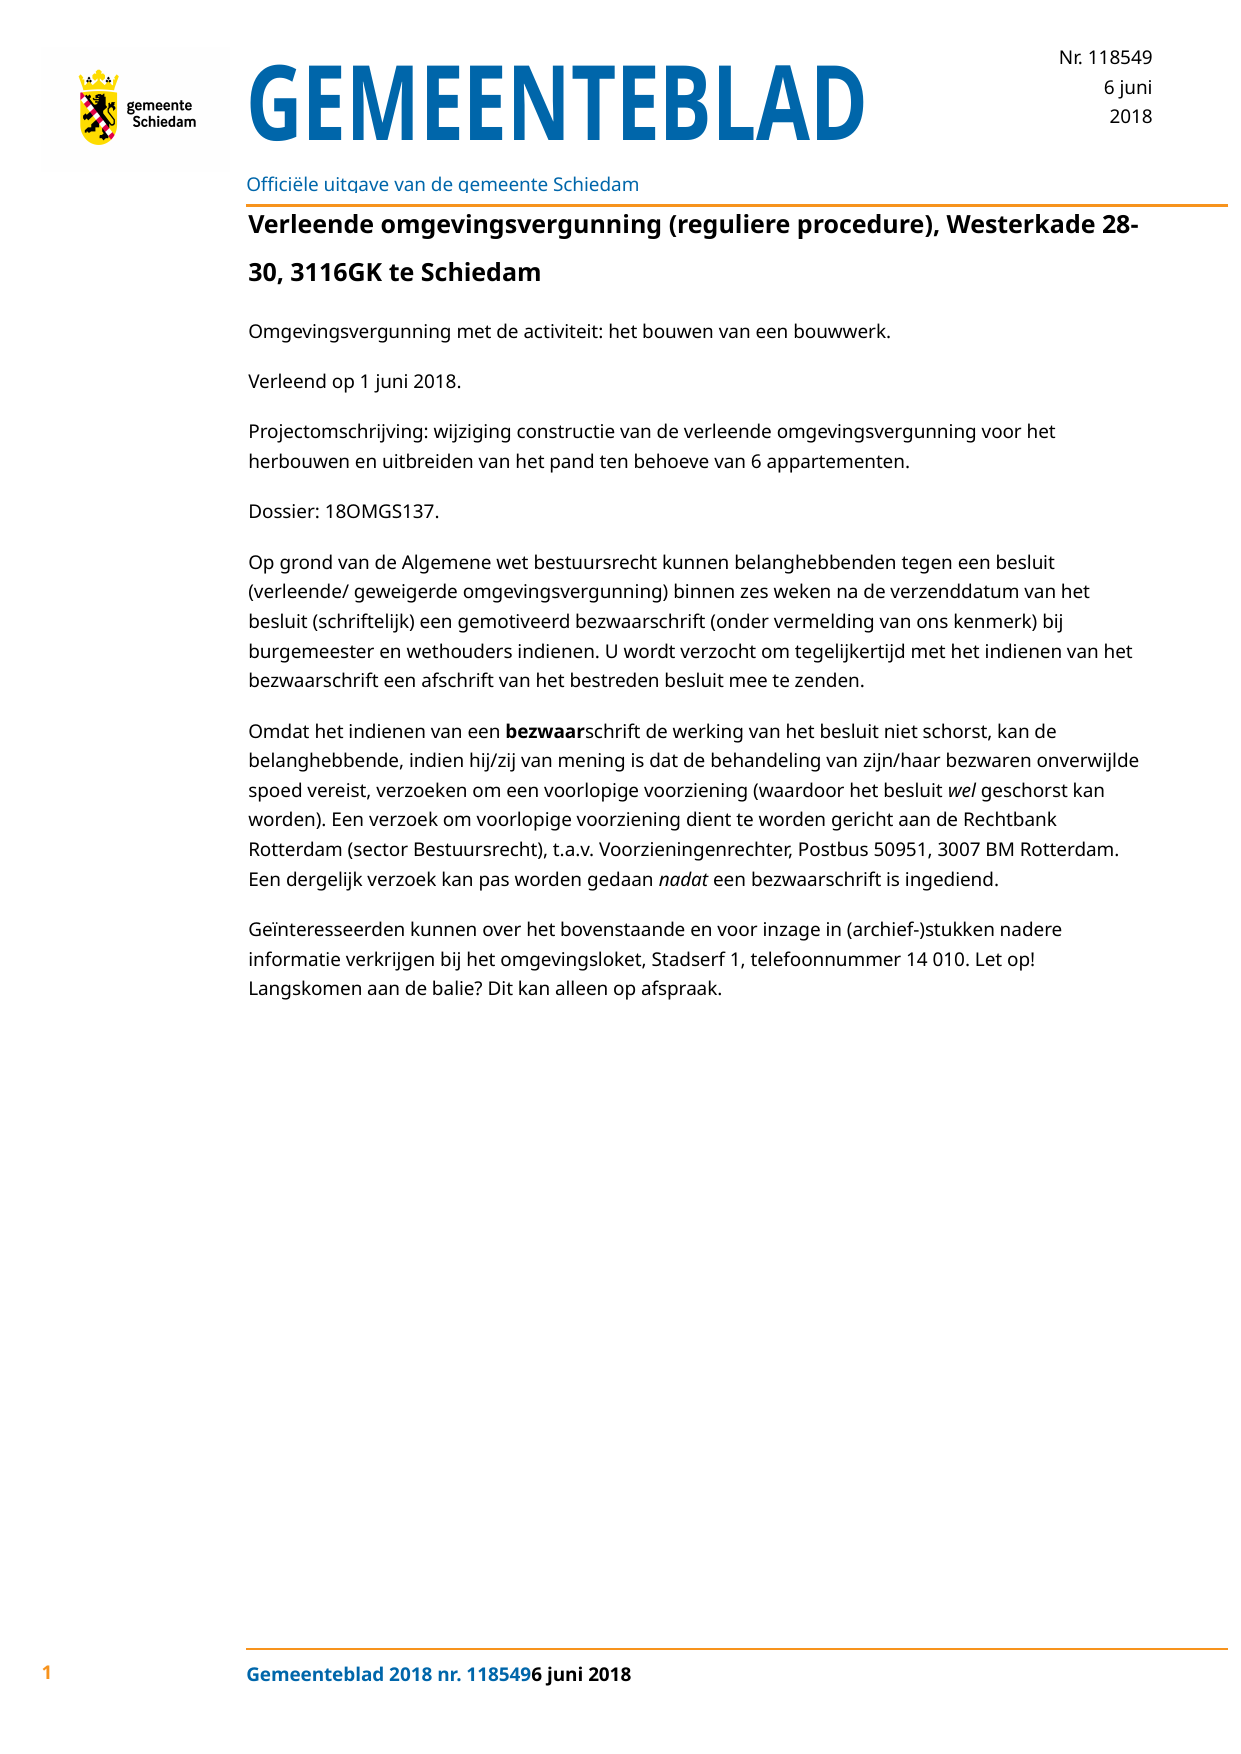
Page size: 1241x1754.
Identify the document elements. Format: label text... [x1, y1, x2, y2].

text Verleend op 1 juni 2018. [248, 368, 1152, 394]
text Verleende omgevingsvergunning (reguliere procedure), Westerkade 28-30, 3116GK te Schiedam [248, 207, 1152, 288]
text Dossier: 18OMGS137. [248, 499, 1152, 524]
text Omgevingsvergunning met de activiteit: het bouwen van een bouwwerk. [248, 318, 1152, 344]
picture [41, 47, 231, 172]
text Omdat het indienen van een bezwaarschrift de werking van het besluit niet schorst, kan de belanghebbende, indien hij/zij van mening is dat de behandeling van zijn/haar bezwaren onverwijlde spoed vereist, verzoeken om een voorlopige voorziening (waardoor het besluit wel geschorst kan worden). Een verzoek om voorlopige voorziening dient te worden gericht aan de Rechtbank Rotterdam (sector Bestuursrecht), t.a.v. Voorzieningenrechter, Postbus 50951, 3007 BM Rotterdam. Een dergelijk verzoek kan pas worden gedaan nadat een bezwaarschrift is ingediend. [248, 718, 1152, 892]
text Geïnteresseerden kunnen over het bovenstaande en voor inzage in (archief-)stukken nadere informatie verkrijgen bij het omgevingsloket, Stadserf 1, telefoonnummer 14 010. Let op! Langskomen aan de balie? Dit kan alleen op afspraak. [248, 916, 1152, 1001]
text Op grond van de Algemene wet bestuursrecht kunnen belanghebbenden tegen een besluit (verleende/ geweigerde omgevingsvergunning) binnen zes weken na de verzenddatum van het besluit (schriftelijk) een gemotiveerd bezwaarschrift (onder vermelding van ons kenmerk) bij burgemeester en wethouders indienen. U wordt verzocht om tegelijkertijd met het indienen van het bezwaarschrift een afschrift van het bestreden besluit mee te zenden. [248, 549, 1152, 693]
text Projectomschrijving: wijziging constructie van de verleende omgevingsvergunning voor het herbouwen en uitbreiden van het pand ten behoeve van 6 appartementen. [248, 419, 1152, 474]
